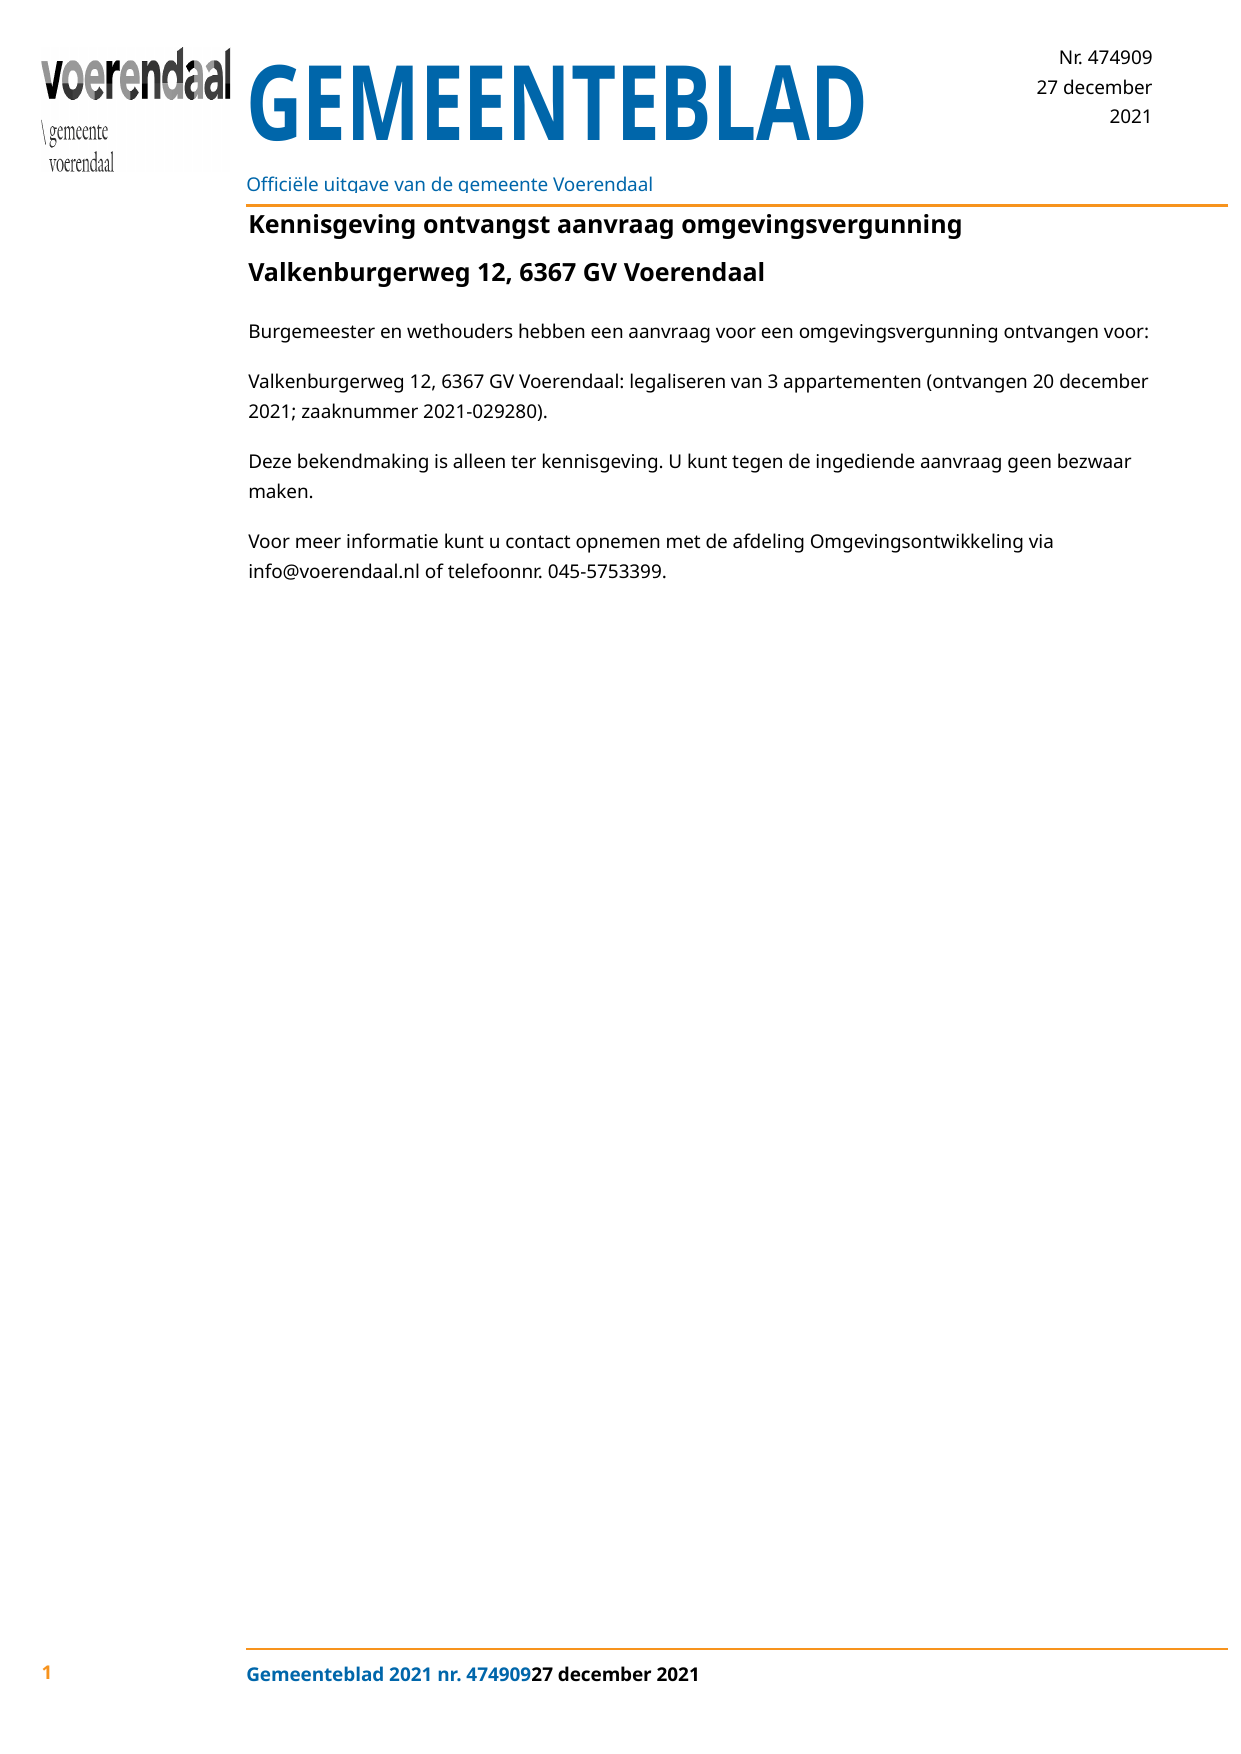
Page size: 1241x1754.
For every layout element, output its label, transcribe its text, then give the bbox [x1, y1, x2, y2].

text Kennisgeving ontvangst aanvraag omgevingsvergunning Valkenburgerweg 12, 6367 GV Voerendaal [248, 207, 1152, 288]
text Deze bekendmaking is alleen ter kennisgeving. U kunt tegen de ingediende aanvraag geen bezwaar maken. [248, 448, 1152, 504]
picture [41, 47, 231, 172]
text Valkenburgerweg 12, 6367 GV Voerendaal: legaliseren van 3 appartementen (ontvangen 20 december 2021; zaaknummer 2021-029280). [248, 368, 1152, 424]
text Burgemeester en wethouders hebben een aanvraag voor een omgevingsvergunning ontvangen voor: [248, 318, 1152, 344]
text Voor meer informatie kunt u contact opnemen met de afdeling Omgevingsontwikkeling via info@voerendaal.nl of telefoonnr. 045-5753399. [248, 528, 1152, 584]
